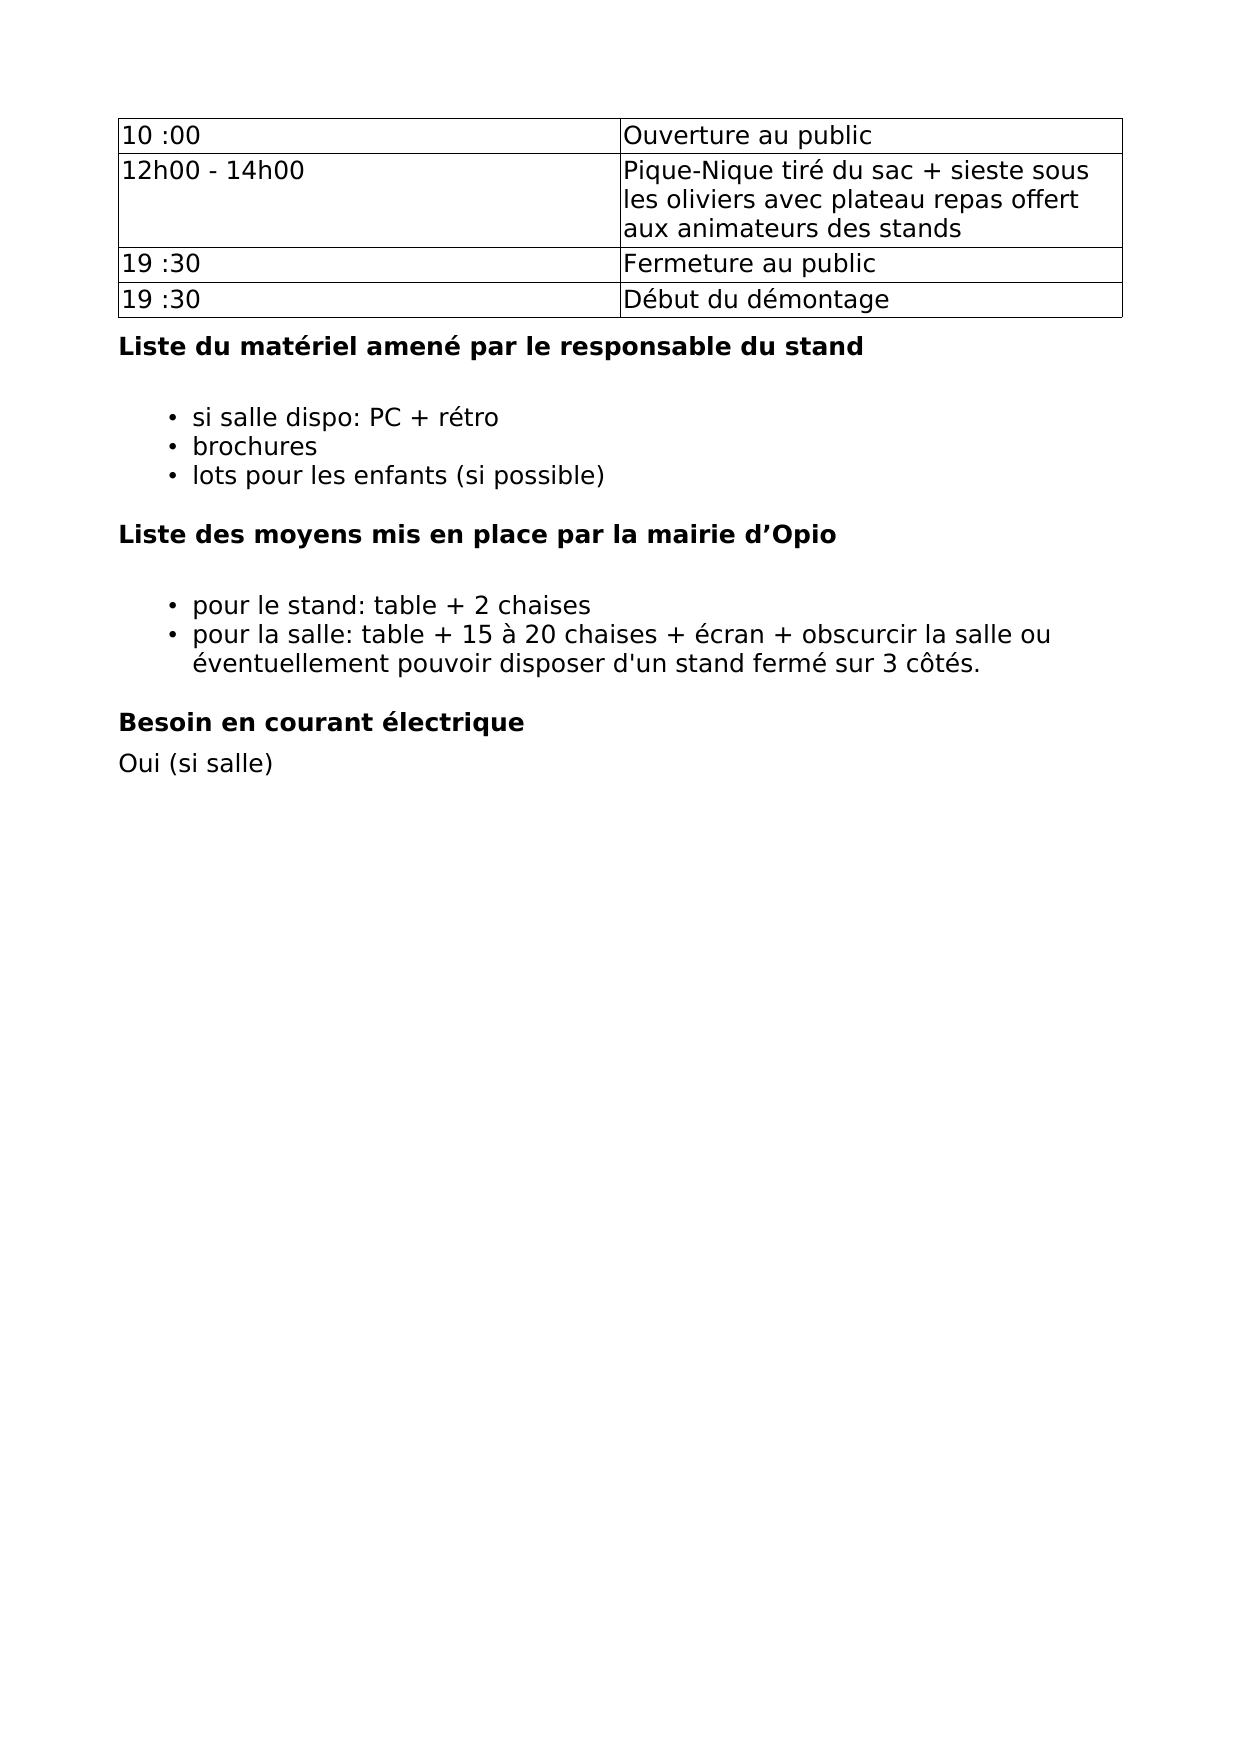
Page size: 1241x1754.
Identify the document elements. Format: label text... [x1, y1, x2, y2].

list pour le stand: table + 2 chaises [177, 591, 1122, 620]
table_cell Ouverture au public [621, 119, 1122, 153]
table_cell 19 :30 [119, 248, 620, 282]
list pour la salle: table + 15 à 20 chaises + écran + obscurcir la salle ou éventuellement pouvoir disposer d'un stand fermé sur 3 côtés. [177, 620, 1122, 678]
table_cell 12h00 - 14h00 [119, 154, 620, 247]
table_cell Début du démontage [621, 283, 1122, 317]
list si salle dispo: PC + rétro [177, 403, 1122, 432]
text Liste des moyens mis en place par la mairie d’Opio [118, 520, 1122, 549]
list brochures [177, 432, 1122, 461]
list lots pour les enfants (si possible) [177, 461, 1122, 490]
text Oui (si salle) [118, 750, 1122, 779]
table_cell Pique-Nique tiré du sac + sieste sous les oliviers avec plateau repas offert aux animateurs des stands [621, 154, 1122, 247]
table_cell Fermeture au public [621, 248, 1122, 282]
text Liste du matériel amené par le responsable du stand [118, 332, 1122, 361]
table_cell 10 :00 [119, 119, 620, 153]
text Besoin en courant électrique [118, 708, 1122, 737]
table_cell 19 :30 [119, 283, 620, 317]
